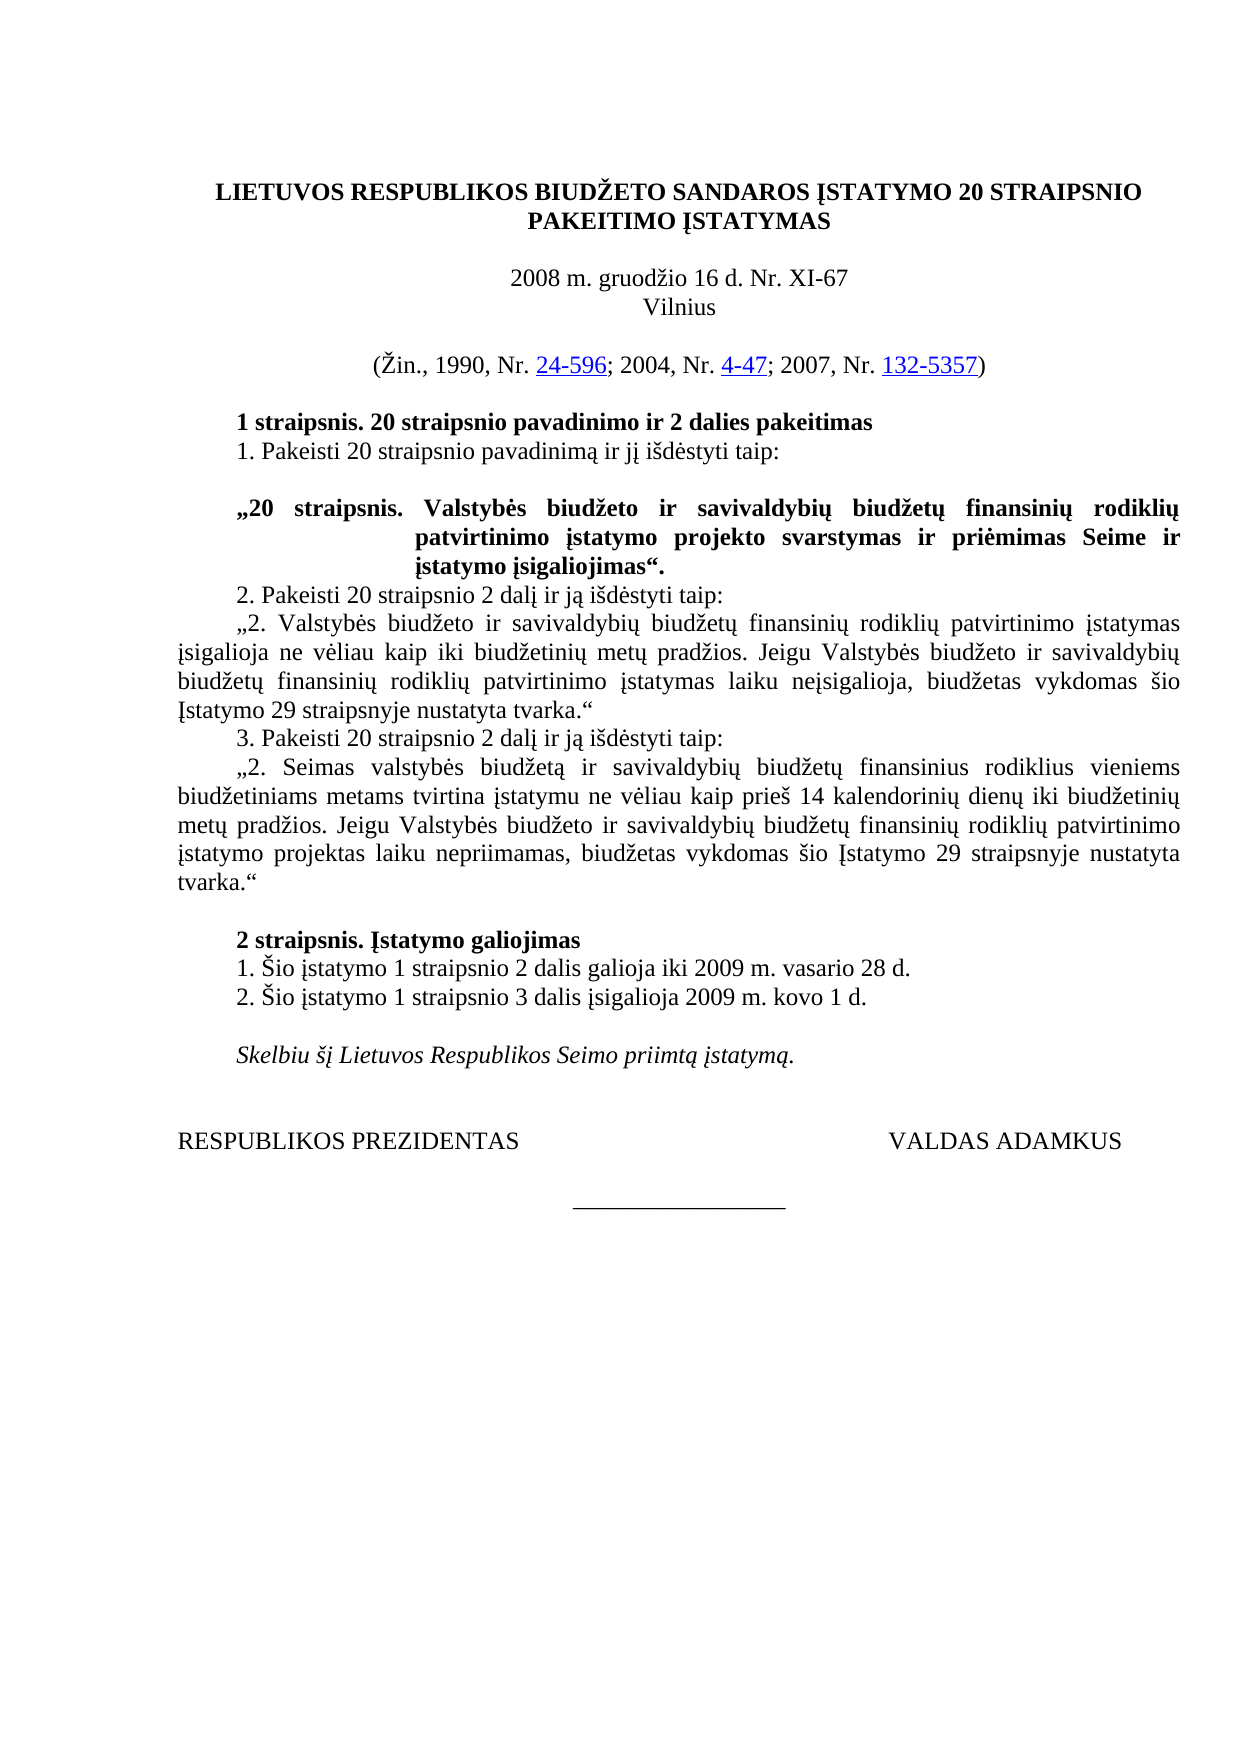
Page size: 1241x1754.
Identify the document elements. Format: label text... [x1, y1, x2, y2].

text „2. Valstybės biudžeto ir savivaldybių biudžetų finansinių rodiklių patvirtinimo įstatymas įsigalioja ne vėliau kaip iki biudžetinių metų pradžios. Jeigu Valstybės biudžeto ir savivaldybių biudžetų finansinių rodiklių patvirtinimo įstatymas laiku neįsigalioja, biudžetas vykdomas šio Įstatymo 29 straipsnyje nustatyta tvarka.“ [177, 608, 1181, 723]
text Skelbiu šį Lietuvos Respublikos Seimo priimtą įstatymą. [177, 1040, 1181, 1068]
text 3. Pakeisti 20 straipsnio 2 dalį ir ją išdėstyti taip: [177, 723, 1181, 752]
text LIETUVOS RESPUBLIKOS BIUDŽETO SANDAROS ĮSTATYMO 20 STRAIPSNIO PAKEITIMO ĮSTATYMAS [177, 177, 1181, 235]
text 1. Šio įstatymo 1 straipsnio 2 dalis galioja iki 2009 m. vasario 28 d. [177, 953, 1181, 982]
text 2. Šio įstatymo 1 straipsnio 3 dalis įsigalioja 2009 m. kovo 1 d. [177, 982, 1181, 1011]
text 1 straipsnis. 20 straipsnio pavadinimo ir 2 dalies pakeitimas [177, 407, 1181, 436]
text Vilnius [177, 292, 1181, 321]
text RESPUBLIKOS PREZIDENTAS VALDAS ADAMKUS [177, 1126, 1181, 1155]
text 1. Pakeisti 20 straipsnio pavadinimą ir jį išdėstyti taip: [177, 436, 1181, 465]
text „2. Seimas valstybės biudžetą ir savivaldybių biudžetų finansinius rodiklius vieniems biudžetiniams metams tvirtina įstatymu ne vėliau kaip prieš 14 kalendorinių dienų iki biudžetinių metų pradžios. Jeigu Valstybės biudžeto ir savivaldybių biudžetų finansinių rodiklių patvirtinimo įstatymo projektas laiku nepriimamas, biudžetas vykdomas šio Įstatymo 29 straipsnyje nustatyta tvarka.“ [177, 752, 1181, 896]
text 2 straipsnis. Įstatymo galiojimas [177, 925, 1181, 953]
text „20 straipsnis. Valstybės biudžeto ir savivaldybių biudžetų finansinių rodiklių patvirtinimo įstatymo projekto svarstymas ir priėmimas Seime ir įstatymo įsigaliojimas“. [236, 493, 1181, 580]
text 2008 m. gruodžio 16 d. Nr. XI-67 [177, 263, 1181, 292]
text _________________ [177, 1183, 1181, 1212]
text 2. Pakeisti 20 straipsnio 2 dalį ir ją išdėstyti taip: [177, 580, 1181, 608]
text (Žin., 1990, Nr. 24-596; 2004, Nr. 4-47; 2007, Nr. 132-5357) [177, 350, 1181, 378]
